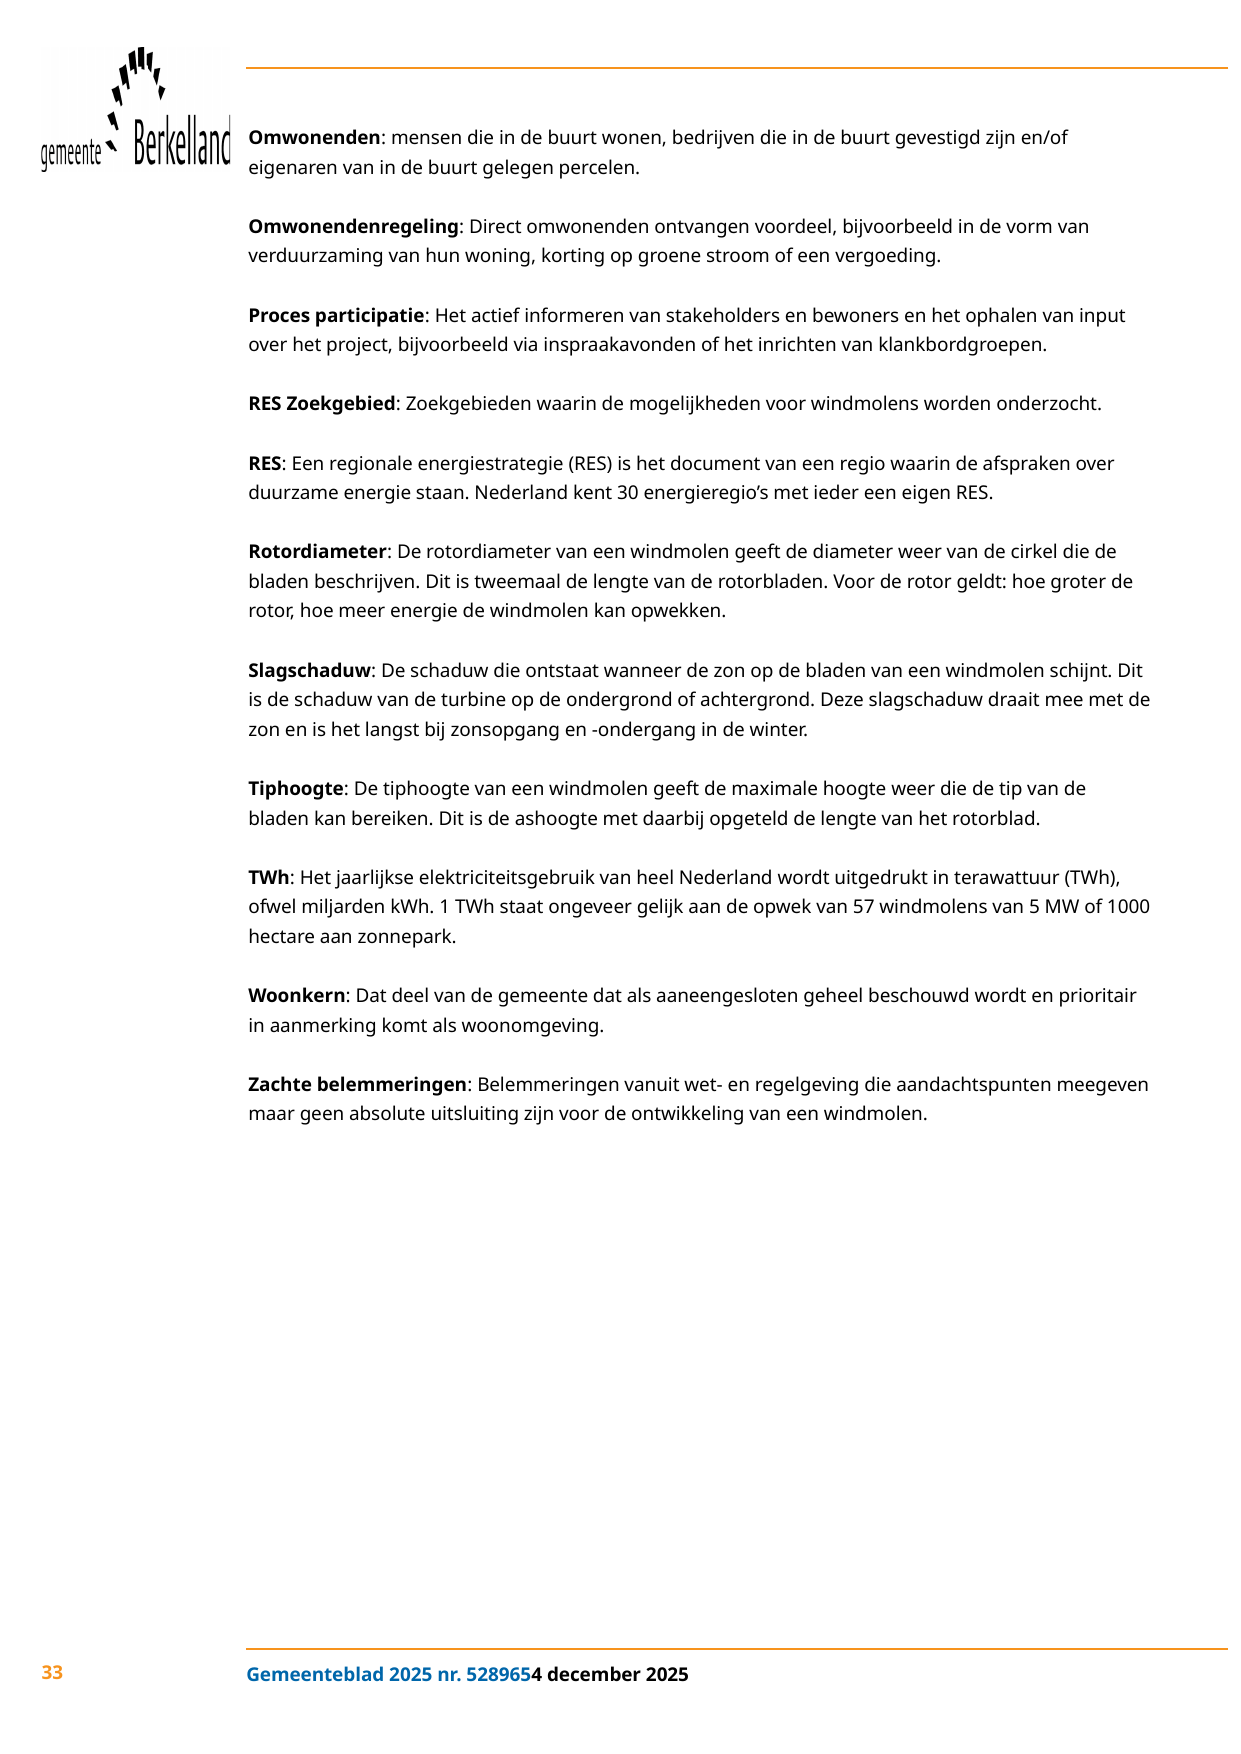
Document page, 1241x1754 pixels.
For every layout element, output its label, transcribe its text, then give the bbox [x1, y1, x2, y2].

text Proces participatie: Het actief informeren van stakeholders en bewoners en het ophalen van input over het project, bijvoorbeeld via inspraakavonden of het inrichten van klankbordgroepen. [248, 302, 1152, 357]
text Omwonendenregeling: Direct omwonenden ontvangen voordeel, bijvoorbeeld in de vorm van verduurzaming van hun woning, korting op groene stroom of een vergoeding. [248, 213, 1152, 268]
text Tiphoogte: De tiphoogte van een windmolen geeft de maximale hoogte weer die de tip van de bladen kan bereiken. Dit is de ashoogte met daarbij opgeteld de lengte van het rotorblad. [248, 775, 1152, 831]
text Woonkern: Dat deel van de gemeente dat als aaneengesloten geheel beschouwd wordt en prioritair in aanmerking komt als woonomgeving. [248, 982, 1152, 1038]
text Slagschaduw: De schaduw die ontstaat wanneer de zon op de bladen van een windmolen schijnt. Dit is de schaduw van de turbine op de ondergrond of achtergrond. Deze slagschaduw draait mee met de zon en is het langst bij zonsopgang en -ondergang in de winter. [248, 657, 1152, 742]
text TWh: Het jaarlijkse elektriciteitsgebruik van heel Nederland wordt uitgedrukt in terawattuur (TWh), ofwel miljarden kWh. 1 TWh staat ongeveer gelijk aan de opwek van 57 windmolens van 5 MW of 1000 hectare aan zonnepark. [248, 864, 1152, 949]
text Zachte belemmeringen: Belemmeringen vanuit wet- en regelgeving die aandachtspunten meegeven maar geen absolute uitsluiting zijn voor de ontwikkeling van een windmolen. [248, 1071, 1152, 1126]
text RES: Een regionale energiestrategie (RES) is het document van een regio waarin de afspraken over duurzame energie staan. Nederland kent 30 energieregio’s met ieder een eigen RES. [248, 450, 1152, 505]
text Rotordiameter: De rotordiameter van een windmolen geeft de diameter weer van de cirkel die de bladen beschrijven. Dit is tweemaal de lengte van de rotorbladen. Voor de rotor geldt: hoe groter de rotor, hoe meer energie de windmolen kan opwekken. [248, 538, 1152, 623]
text RES Zoekgebied: Zoekgebieden waarin de mogelijkheden voor windmolens worden onderzocht. [248, 391, 1152, 416]
text Omwonenden: mensen die in de buurt wonen, bedrijven die in de buurt gevestigd zijn en/of eigenaren van in de buurt gelegen percelen. [248, 124, 1152, 180]
picture [41, 47, 231, 172]
